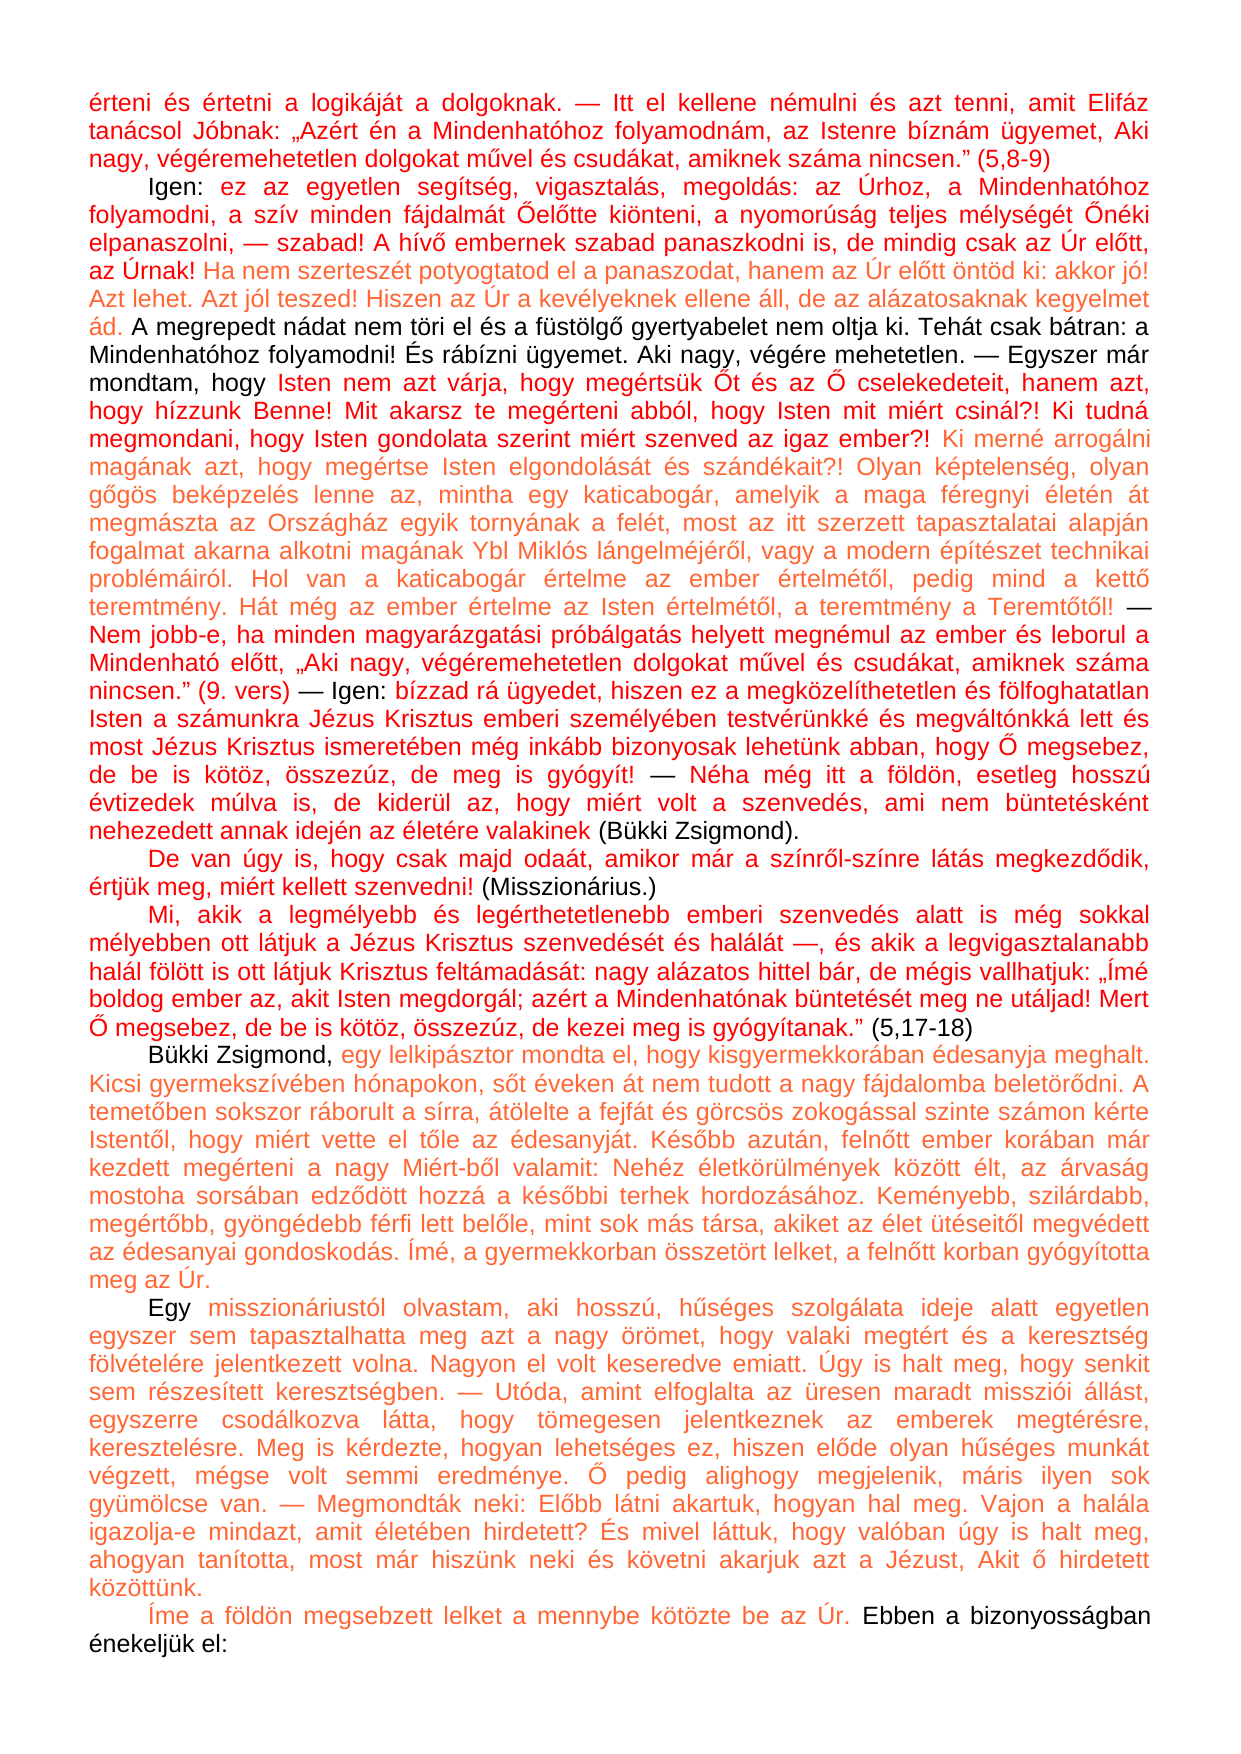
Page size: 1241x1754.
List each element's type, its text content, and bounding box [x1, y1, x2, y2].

text érteni és értetni a logikáját a dolgoknak. — Itt el kellene némulni és azt tenni, amit Elifáz tanácsol Jóbnak: „Azért én a Mindenhatóhoz folyamodnám, az Istenre bíznám ügyemet, Aki nagy, végéremehetetlen dolgokat művel és csudákat, amiknek száma nincsen.” (5,8-9) [88, 88, 1152, 173]
text De van úgy is, hogy csak majd odaát, amikor már a színről-színre látás megkezdődik, értjük meg, miért kellett szenvedni! (Misszionárius.) [88, 845, 1152, 901]
text Mi, akik a legmélyebb és legérthetetlenebb emberi szenvedés alatt is még sokkal mélyebben ott látjuk a Jézus Krisztus szenvedését és halálát —, és akik a legvigasztalanabb halál fölött is ott látjuk Krisztus feltámadását: nagy alázatos hittel bár, de mégis vallhatjuk: „Ímé boldog ember az, akit Isten megdorgál; azért a Mindenhatónak büntetését meg ne utáljad! Mert Ő megsebez, de be is kötöz, összezúz, de kezei meg is gyógyítanak.” (5,17-18) [88, 901, 1152, 1041]
text Igen: ez az egyetlen segítség, vigasztalás, megoldás: az Úrhoz, a Mindenhatóhoz folyamodni, a szív minden fájdalmát Őelőtte kiönteni, a nyomorúság teljes mélységét Őnéki elpanaszolni, — szabad! A hívő embernek szabad panaszkodni is, de mindig csak az Úr előtt, az Úrnak! Ha nem szerteszét potyogtatod el a panaszodat, hanem az Úr előtt öntöd ki: akkor jó! Azt lehet. Azt jól teszed! Hiszen az Úr a kevélyeknek ellene áll, de az alázatosaknak kegyelmet ád. A megrepedt nádat nem töri el és a füstölgő gyertyabelet nem oltja ki. Tehát csak bátran: a Mindenhatóhoz folyamodni! És rábízni ügyemet. Aki nagy, végére mehetetlen. — Egyszer már mondtam, hogy Isten nem azt várja, hogy megértsük Őt és az Ő cselekedeteit, hanem azt, hogy hízzunk Benne! Mit akarsz te megérteni abból, hogy Isten mit miért csinál?! Ki tudná megmondani, hogy Isten gondolata szerint miért szenved az igaz ember?! Ki merné arrogálni magának azt, hogy megértse Isten elgondolását és szándékait?! Olyan képtelenség, olyan gőgös beképzelés lenne az, mintha egy katicabogár, amelyik a maga féregnyi életén át megmászta az Országház egyik tornyának a felét, most az itt szerzett tapasztalatai alapján fogalmat akarna alkotni magának Ybl Miklós lángelméjéről, vagy a modern építészet technikai problémáiról. Hol van a katicabogár értelme az ember értelmétől, pedig mind a kettő teremtmény. Hát még az ember értelme az Isten értelmétől, a teremtmény a Teremtőtől! — Nem jobb‑e, ha minden magyarázgatási próbálgatás helyett megnémul az ember és leborul a Mindenható előtt, „Aki nagy, végéremehetetlen dolgokat művel és csudákat, amiknek száma nincsen.” (9. vers) — Igen: bízzad rá ügyedet, hiszen ez a megközelíthetetlen és fölfoghatatlan Isten a számunkra Jézus Krisztus emberi személyében testvérünkké és megváltónkká lett és most Jézus Krisztus ismeretében még inkább bizonyosak lehetünk abban, hogy Ő megsebez, de be is kötöz, összezúz, de meg is gyógyít! — Néha még itt a földön, esetleg hosszú évtizedek múlva is, de kiderül az, hogy miért volt a szenvedés, ami nem büntetésként nehezedett annak idején az életére valakinek (Bükki Zsigmond). [88, 173, 1152, 845]
text Bükki Zsigmond, egy lelkipásztor mondta el, hogy kisgyermekkorában édesanyja meghalt. Kicsi gyermekszívében hónapokon, sőt éveken át nem tudott a nagy fájdalomba beletörődni. A temetőben sokszor ráborult a sírra, átölelte a fejfát és görcsös zokogással szinte számon kérte Istentől, hogy miért vette el tőle az édesanyját. Később azután, felnőtt ember korában már kezdett megérteni a nagy Miért-ből valamit: Nehéz életkörülmények között élt, az árvaság mostoha sorsában edződött hozzá a későbbi terhek hordozásához. Keményebb, szilárdabb, megértőbb, gyöngédebb férfi lett belőle, mint sok más társa, akiket az élet ütéseitől megvédett az édesanyai gondoskodás. Ímé, a gyermekkorban összetört lelket, a felnőtt korban gyógyította meg az Úr. [88, 1041, 1152, 1293]
text Egy misszionáriustól olvastam, aki hosszú, hűséges szolgálata ideje alatt egyetlen egyszer sem tapasztalhatta meg azt a nagy örömet, hogy valaki megtért és a keresztség fölvételére jelentkezett volna. Nagyon el volt keseredve emiatt. Úgy is halt meg, hogy senkit sem részesített keresztségben. — Utóda, amint elfoglalta az üresen maradt missziói állást, egyszerre csodálkozva látta, hogy tömegesen jelentkeznek az emberek megtérésre, keresztelésre. Meg is kérdezte, hogyan lehetséges ez, hiszen előde olyan hűséges munkát végzett, mégse volt semmi eredménye. Ő pedig alighogy megjelenik, máris ilyen sok gyümölcse van. — Megmondták neki: Előbb látni akartuk, hogyan hal meg. Vajon a halála igazolja‑e mindazt, amit életében hirdetett? És mivel láttuk, hogy valóban úgy is halt meg, ahogyan tanította, most már hiszünk neki és követni akarjuk azt a Jézust, Akit ő hirdetett közöttünk. [88, 1293, 1152, 1602]
text Íme a földön megsebzett lelket a mennybe kötözte be az Úr. Ebben a bizonyosságban énekeljük el: [88, 1602, 1152, 1658]
